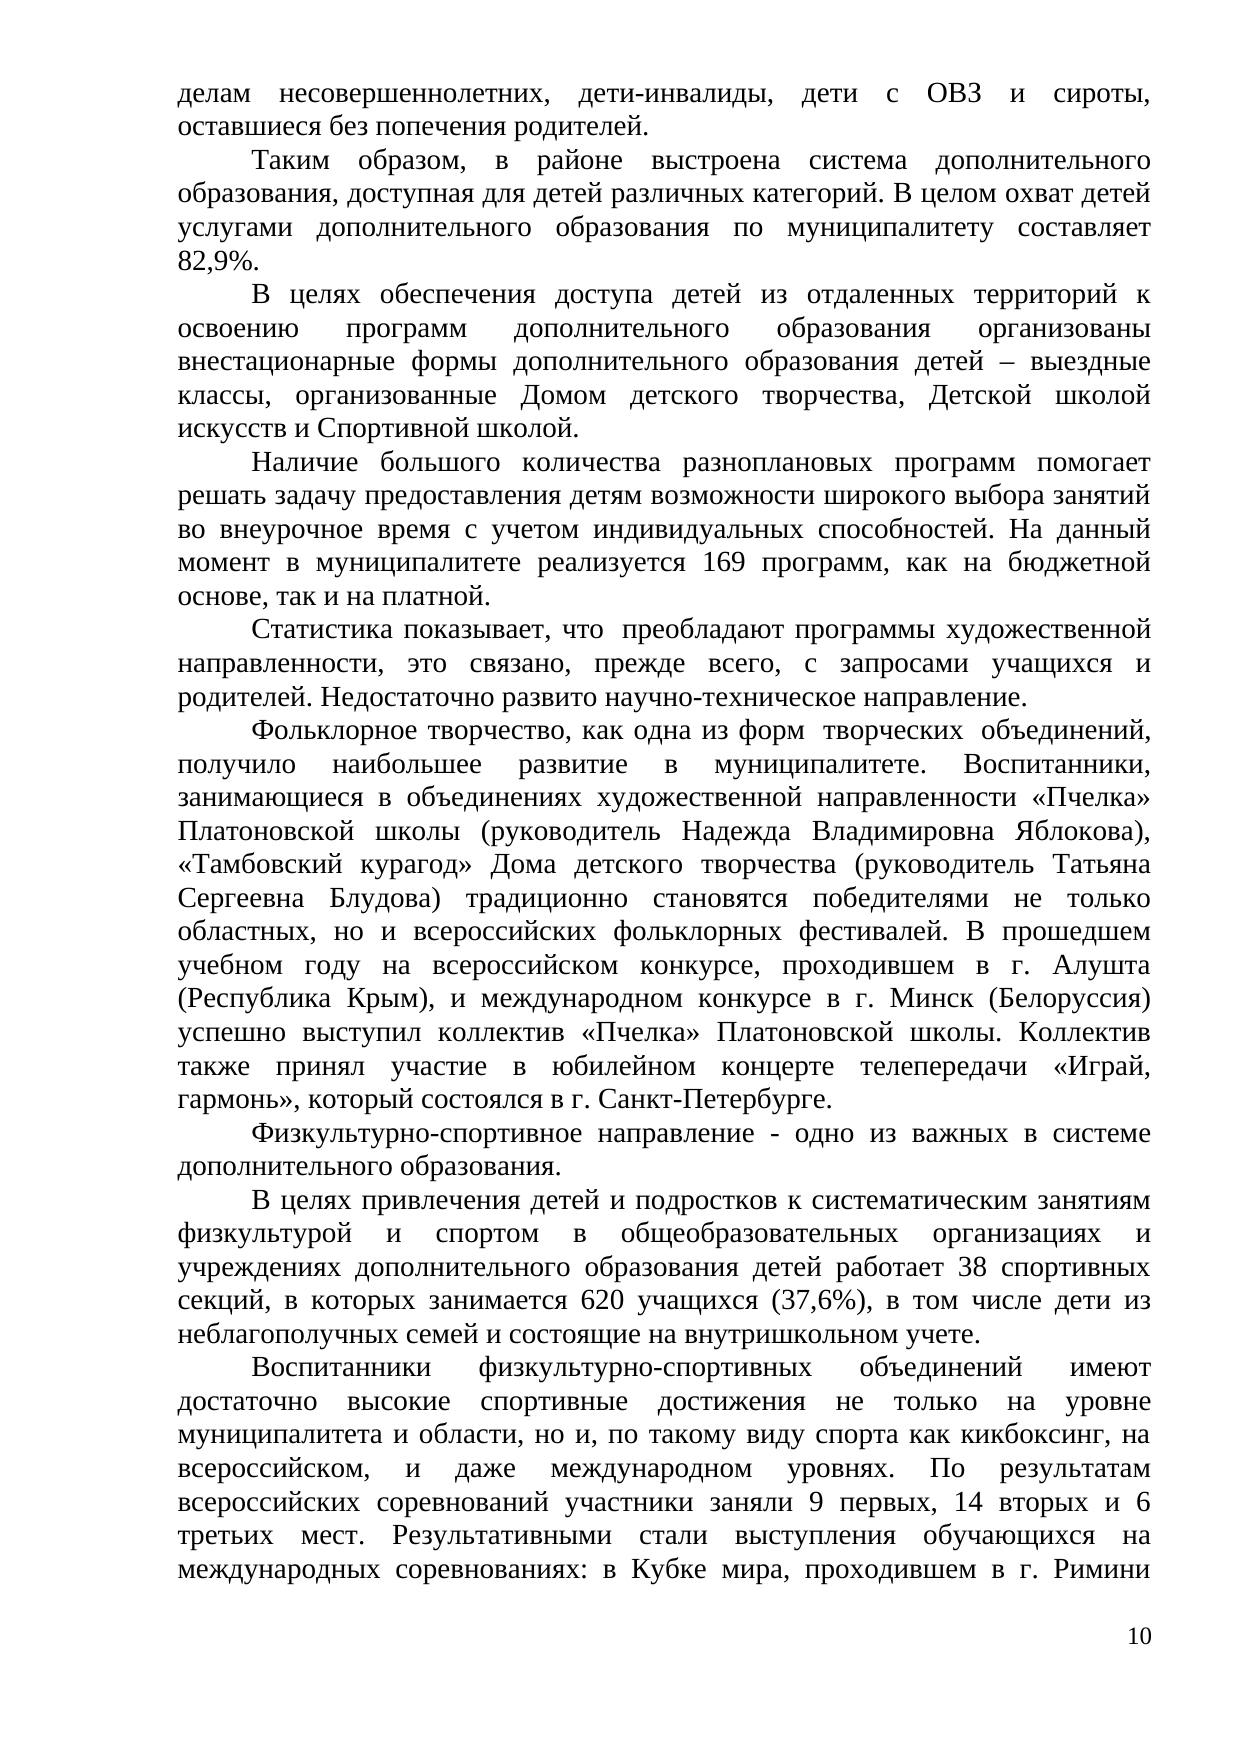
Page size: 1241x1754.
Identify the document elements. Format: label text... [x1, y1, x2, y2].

text Физкультурно-спортивное направление - одно из важных в системе дополнительного образования. [177, 1115, 1152, 1182]
text Воспитанники физкультурно-спортивных объединений имеют достаточно высокие спортивные достижения не только на уровне муниципалитета и области, но и, по такому виду спорта как кикбоксинг, на всероссийском, и даже международном уровнях. По результатам всероссийских соревнований участники заняли 9 первых, 14 вторых и 6 третьих мест. Результативными стали выступления обучающихся на международных соревнованиях: в Кубке мира, проходившем в г. Римини [177, 1349, 1152, 1584]
text делам несовершеннолетних, дети-инвалиды, дети с ОВЗ и сироты, оставшиеся без попечения родителей. [177, 75, 1152, 142]
text В целях привлечения детей и подростков к систематическим занятиям физкультурой и спортом в общеобразовательных организациях и учреждениях дополнительного образования детей работает 38 спортивных секций, в которых занимается 620 учащихся (37,6%), в том числе дети из неблагополучных семей и состоящие на внутришкольном учете. [177, 1182, 1152, 1349]
text Фольклорное творчество, как одна из форм творческих объединений, получило наибольшее развитие в муниципалитете. Воспитанники, занимающиеся в объединениях художественной направленности «Пчелка» Платоновской школы (руководитель Надежда Владимировна Яблокова), «Тамбовский курагод» Дома детского творчества (руководитель Татьяна Сергеевна Блудова) традиционно становятся победителями не только областных, но и всероссийских фольклорных фестивалей. В прошедшем учебном году на всероссийском конкурсе, проходившем в г. Алушта (Республика Крым), и международном конкурсе в г. Минск (Белоруссия) успешно выступил коллектив «Пчелка» Платоновской школы. Коллектив также принял участие в юбилейном концерте телепередачи «Играй, гармонь», который состоялся в г. Санкт-Петербурге. [177, 712, 1152, 1115]
text Наличие большого количества разноплановых программ помогает решать задачу предоставления детям возможности широкого выбора занятий во внеурочное время с учетом индивидуальных способностей. На данный момент в муниципалитете реализуется 169 программ, как на бюджетной основе, так и на платной. [177, 444, 1152, 612]
text Таким образом, в районе выстроена система дополнительного образования, доступная для детей различных категорий. В целом охват детей услугами дополнительного образования по муниципалитету составляет 82,9%. [177, 142, 1152, 276]
text Статистика показывает, что преобладают программы художественной направленности, это связано, прежде всего, с запросами учащихся и родителей. Недостаточно развито научно-техническое направление. [177, 612, 1152, 712]
text В целях обеспечения доступа детей из отдаленных территорий к освоению программ дополнительного образования организованы внестационарные формы дополнительного образования детей – выездные классы, организованные Домом детского творчества, Детской школой искусств и Спортивной школой. [177, 276, 1152, 444]
